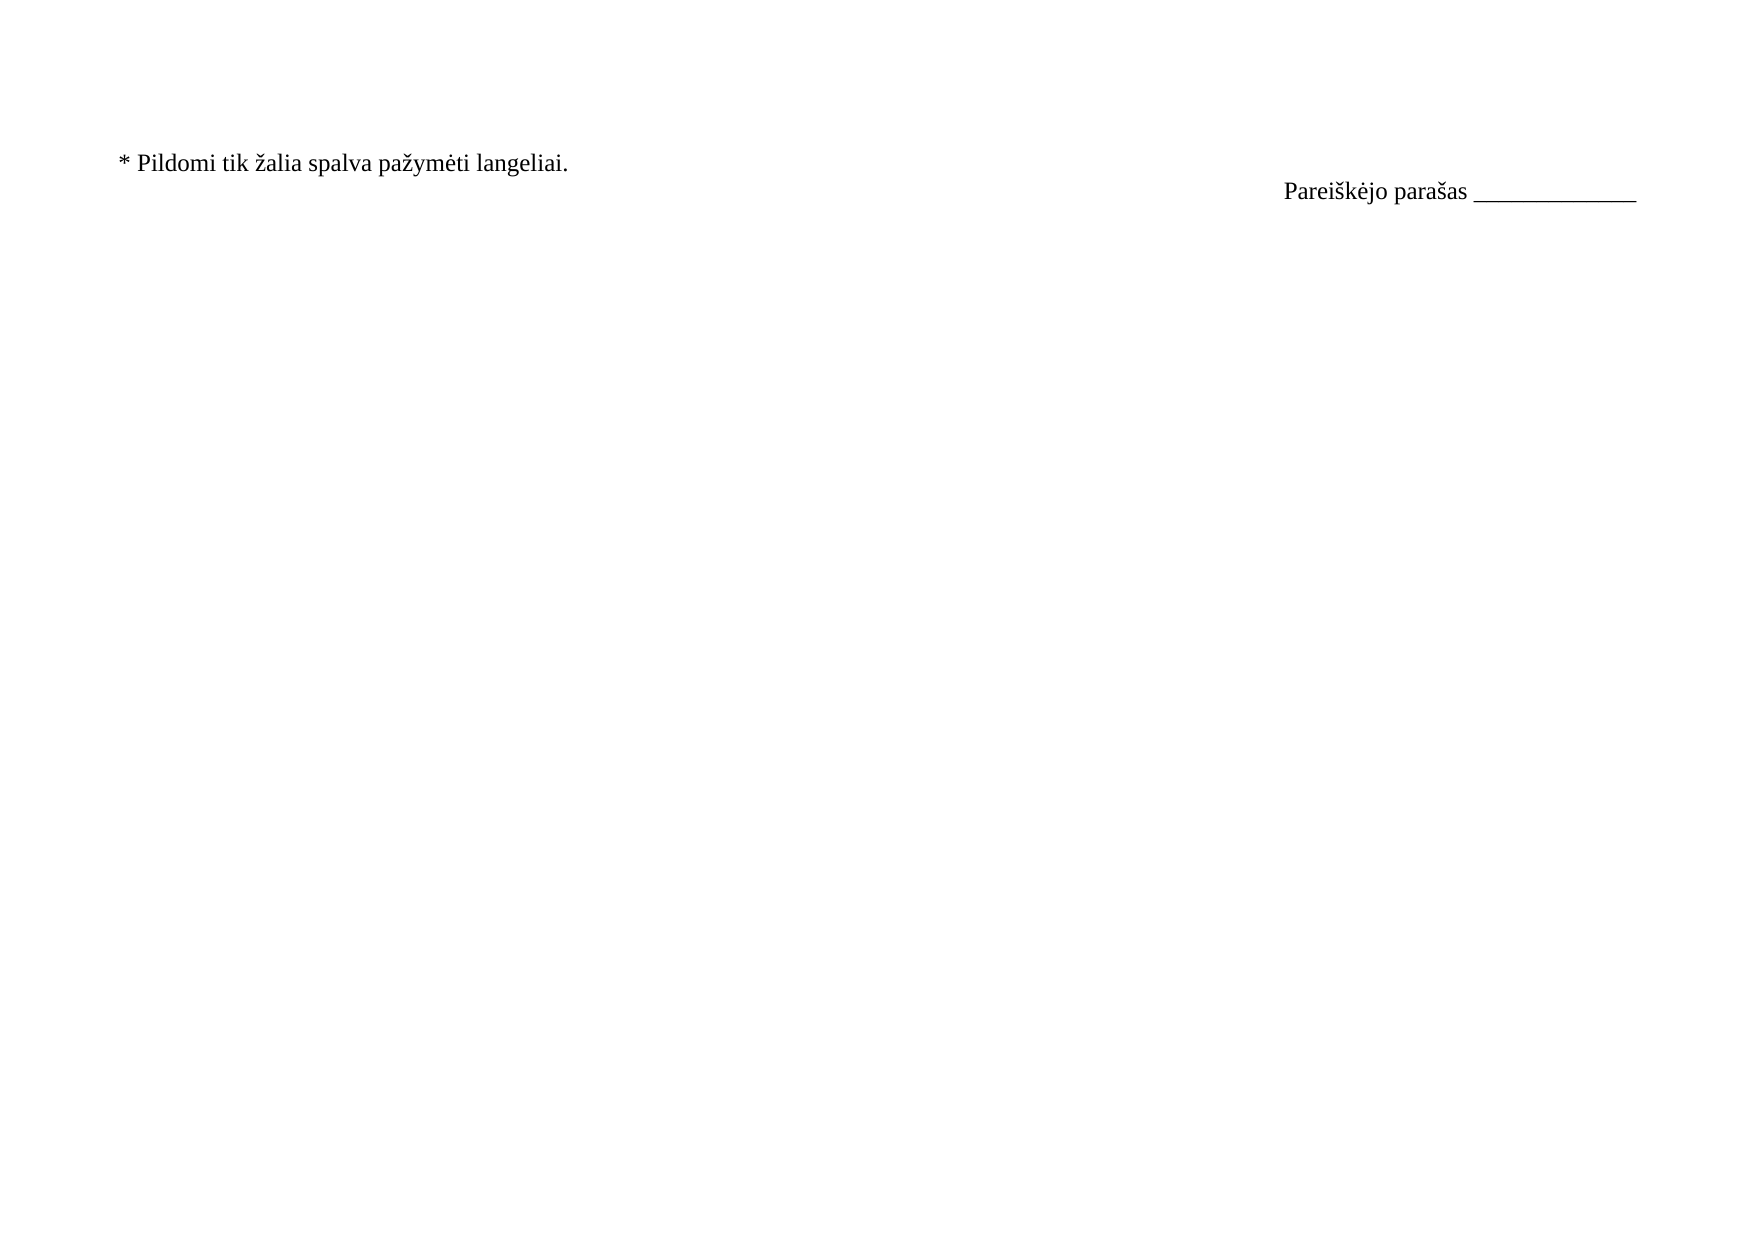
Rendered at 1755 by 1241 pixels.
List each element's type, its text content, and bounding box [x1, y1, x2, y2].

text * Pildomi tik žalia spalva pažymėti langeliai. [118, 148, 1636, 176]
text Pareiškėjo parašas _____________ [118, 176, 1636, 205]
